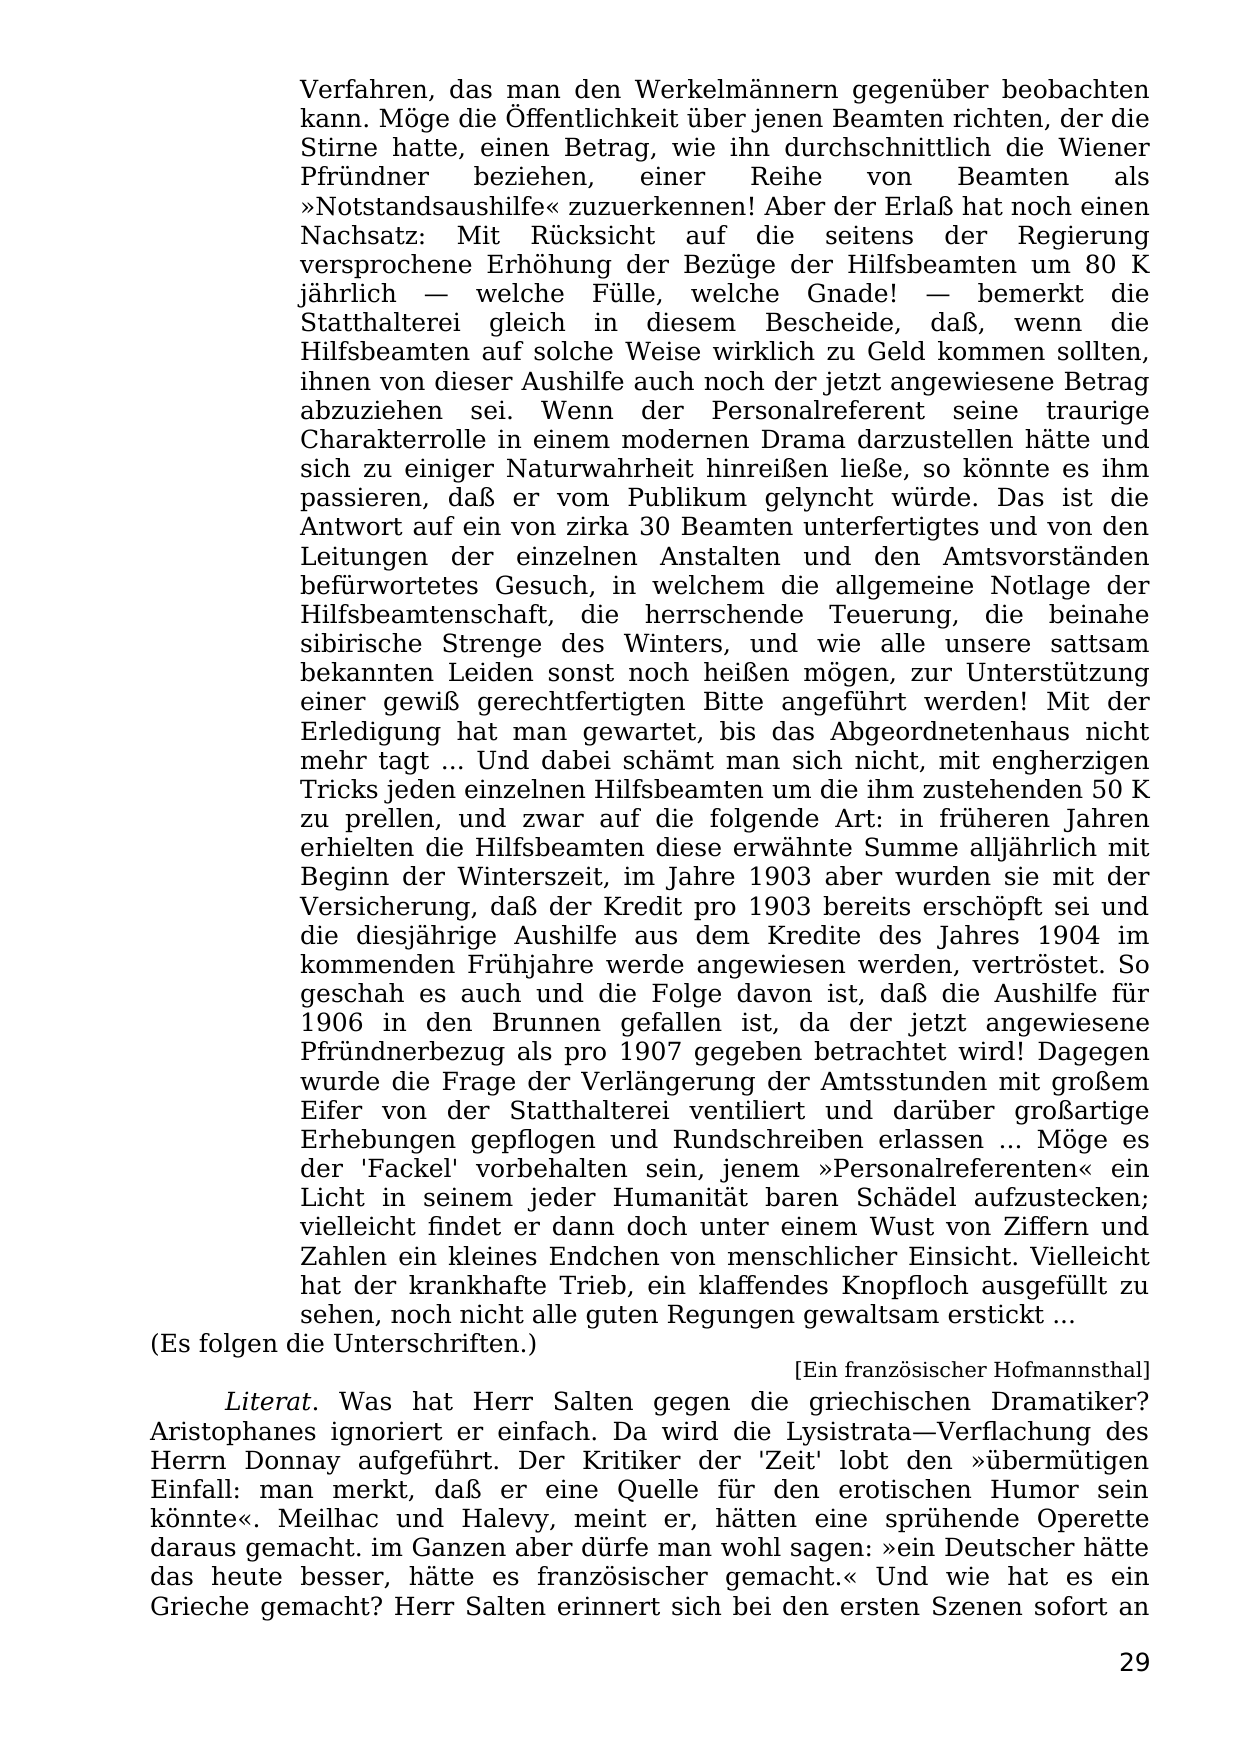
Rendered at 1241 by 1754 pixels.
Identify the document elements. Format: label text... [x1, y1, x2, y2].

text Verfahren, das man den Werkelmännern gegenüber beobachten kann. Möge die Öffentlichkeit über jenen Beamten richten, der die Stirne hatte, einen Betrag, wie ihn durchschnittlich die Wiener Pfründner beziehen, einer Reihe von Beamten als »Notstandsaushilfe« zuzuerkennen! Aber der Erlaß hat noch einen Nachsatz: Mit Rücksicht auf die seitens der Regierung versprochene Erhöhung der Bezüge der Hilfsbeamten um 80 K jährlich — welche Fülle, welche Gnade! — bemerkt die Statthalterei gleich in diesem Bescheide, daß, wenn die Hilfsbeamten auf solche Weise wirklich zu Geld kommen sollten, ihnen von dieser Aushilfe auch noch der jetzt angewiesene Betrag abzuziehen sei. Wenn der Personalreferent seine traurige Charakterrolle in einem modernen Drama darzustellen hätte und sich zu einiger Naturwahrheit hinreißen ließe, so könnte es ihm passieren, daß er vom Publikum gelyncht würde. Das ist die Antwort auf ein von zirka 30 Beamten unterfertigtes und von den Leitungen der einzelnen Anstalten und den Amtsvorständen befürwortetes Gesuch, in welchem die allgemeine Notlage der Hilfsbeamtenschaft, die herrschende Teuerung, die beinahe sibirische Strenge des Winters, und wie alle unsere sattsam bekannten Leiden sonst noch heißen mögen, zur Unterstützung einer gewiß gerechtfertigten Bitte angeführt werden! Mit der Erledigung hat man gewartet, bis das Abgeordnetenhaus nicht mehr tagt ... Und dabei schämt man sich nicht, mit engherzigen Tricks jeden einzelnen Hilfsbeamten um die ihm zustehenden 50 K zu prellen, und zwar auf die folgende Art: in früheren Jahren erhielten die Hilfsbeamten diese erwähnte Summe alljährlich mit Beginn der Winterszeit, im Jahre 1903 aber wurden sie mit der Versicherung, daß der Kredit pro 1903 bereits erschöpft sei und die diesjährige Aushilfe aus dem Kredite des Jahres 1904 im kommenden Frühjahre werde angewiesen werden, vertröstet. So geschah es auch und die Folge davon ist, daß die Aushilfe für 1906 in den Brunnen gefallen ist, da der jetzt angewiesene Pfründnerbezug als pro 1907 gegeben betrachtet wird! Dagegen wurde die Frage der Verlängerung der Amtsstunden mit großem Eifer von der Statthalterei ventiliert und darüber großartige Erhebungen gepflogen und Rundschreiben erlassen ... Möge es der 'Fackel' vorbehalten sein, jenem »Personalreferenten« ein Licht in seinem jeder Humanität baren Schädel aufzustecken; vielleicht findet er dann doch unter einem Wust von Ziffern und Zahlen ein kleines Endchen von menschlicher Einsicht. Vielleicht hat der krankhafte Trieb, ein klaffendes Knopfloch ausgefüllt zu sehen, noch nicht alle guten Regungen gewaltsam erstickt ... [300, 75, 1151, 1329]
text (Es folgen die Unterschriften.) [150, 1329, 1151, 1358]
text [Ein französischer Hofmannsthal] [150, 1358, 1151, 1383]
text Literat. Was hat Herr Salten gegen die griechischen Dramatiker? Aristophanes ignoriert er einfach. Da wird die Lysistrata—Verflachung des Herrn Donnay aufgeführt. Der Kritiker der 'Zeit' lobt den »übermütigen Einfall: man merkt, daß er eine Quelle für den erotischen Humor sein könnte«. Meilhac und Halevy, meint er, hätten eine sprühende Operette daraus gemacht. im Ganzen aber dürfe man wohl sagen: »ein Deutscher hätte das heute besser, hätte es französischer gemacht.« Und wie hat es ein Grieche gemacht? Herr Salten erinnert sich bei den ersten Szenen sofort an [150, 1383, 1151, 1621]
